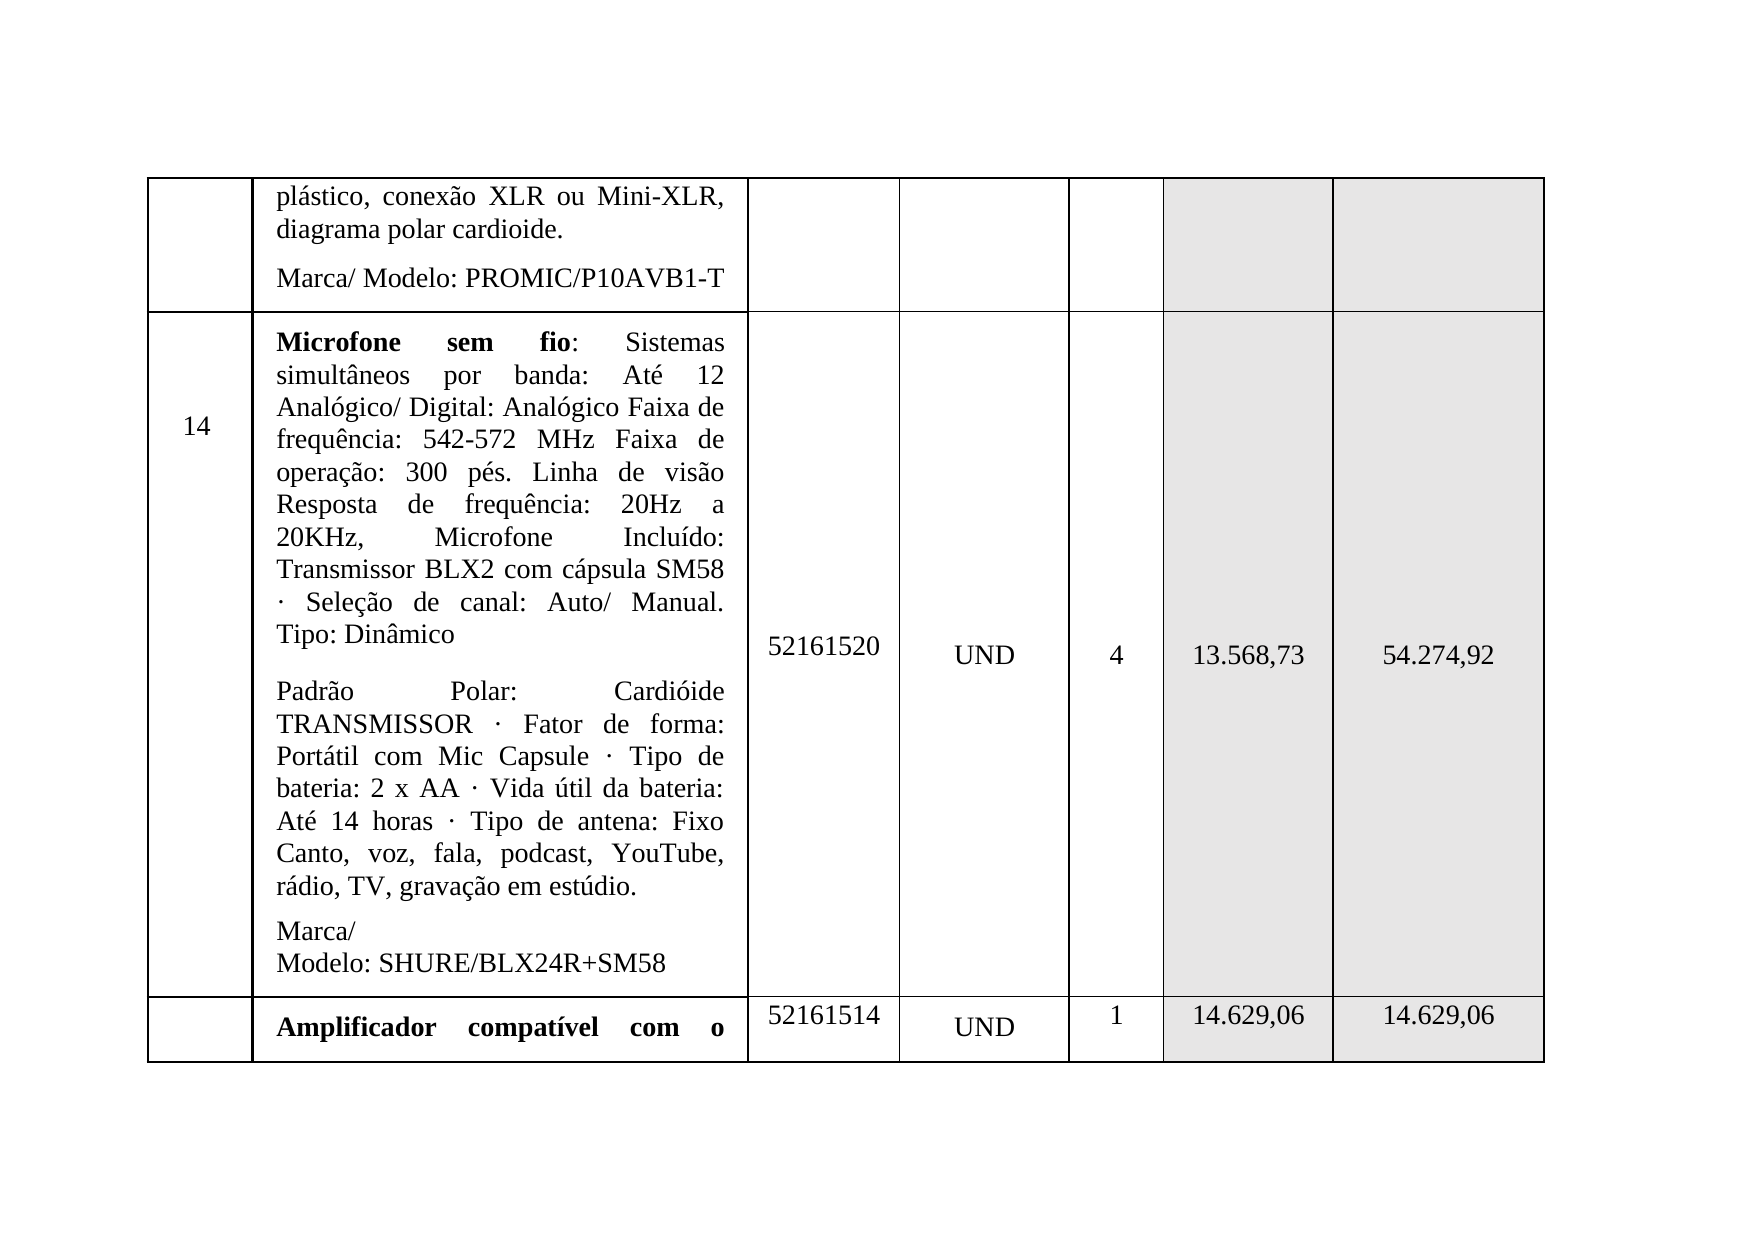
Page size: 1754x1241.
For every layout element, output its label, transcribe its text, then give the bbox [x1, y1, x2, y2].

table_cell UND [900, 997, 1068, 1061]
table_cell [149, 179, 251, 311]
table_cell 14 [149, 313, 251, 996]
table_cell [1070, 179, 1163, 311]
table_cell 13.568,73 [1164, 312, 1332, 996]
table_cell [149, 998, 251, 1061]
table_cell Amplificador compatível com o [254, 998, 747, 1061]
table_cell Microfone sem fio: Sistemas simultâneos por banda: Até 12 Analógico/ Digital: Analógico Faixa de frequência: 542-572 MHz Faixa de operação: 300 pés. Linha de visão Resposta de frequência: 20Hz a 20KHz, Microfone Incluído: Transmissor BLX2 com cápsula SM58 · Seleção de canal: Auto/ Manual. Tipo: Dinâmico Padrão Polar: Cardióide TRANSMISSOR · Fator de forma: Portátil com Mic Capsule · Tipo de bateria: 2 x AA · Vida útil da bateria: Até 14 horas · Tipo de antena: Fixo Canto, voz, fala, podcast, YouTube, rádio, TV, gravação em estúdio. Marca/ Modelo: SHURE/BLX24R+SM58 [254, 313, 747, 996]
table_cell [1334, 179, 1543, 311]
table_cell 1 [1070, 997, 1163, 1061]
table_cell [749, 179, 899, 311]
table_cell 52161520 [749, 312, 899, 996]
table_cell [900, 179, 1068, 311]
table_cell 14.629,06 [1334, 997, 1543, 1061]
table_cell 52161514 [749, 997, 899, 1061]
table_cell 14.629,06 [1164, 997, 1332, 1061]
table_cell 4 [1070, 312, 1163, 996]
table_cell UND [900, 312, 1068, 996]
table_cell 54.274,92 [1334, 312, 1543, 996]
table_cell plástico, conexão XLR ou Mini-XLR, diagrama polar cardioide. Marca/ Modelo: PROMIC/P10AVB1-T [254, 179, 747, 311]
table_cell [1164, 179, 1332, 311]
